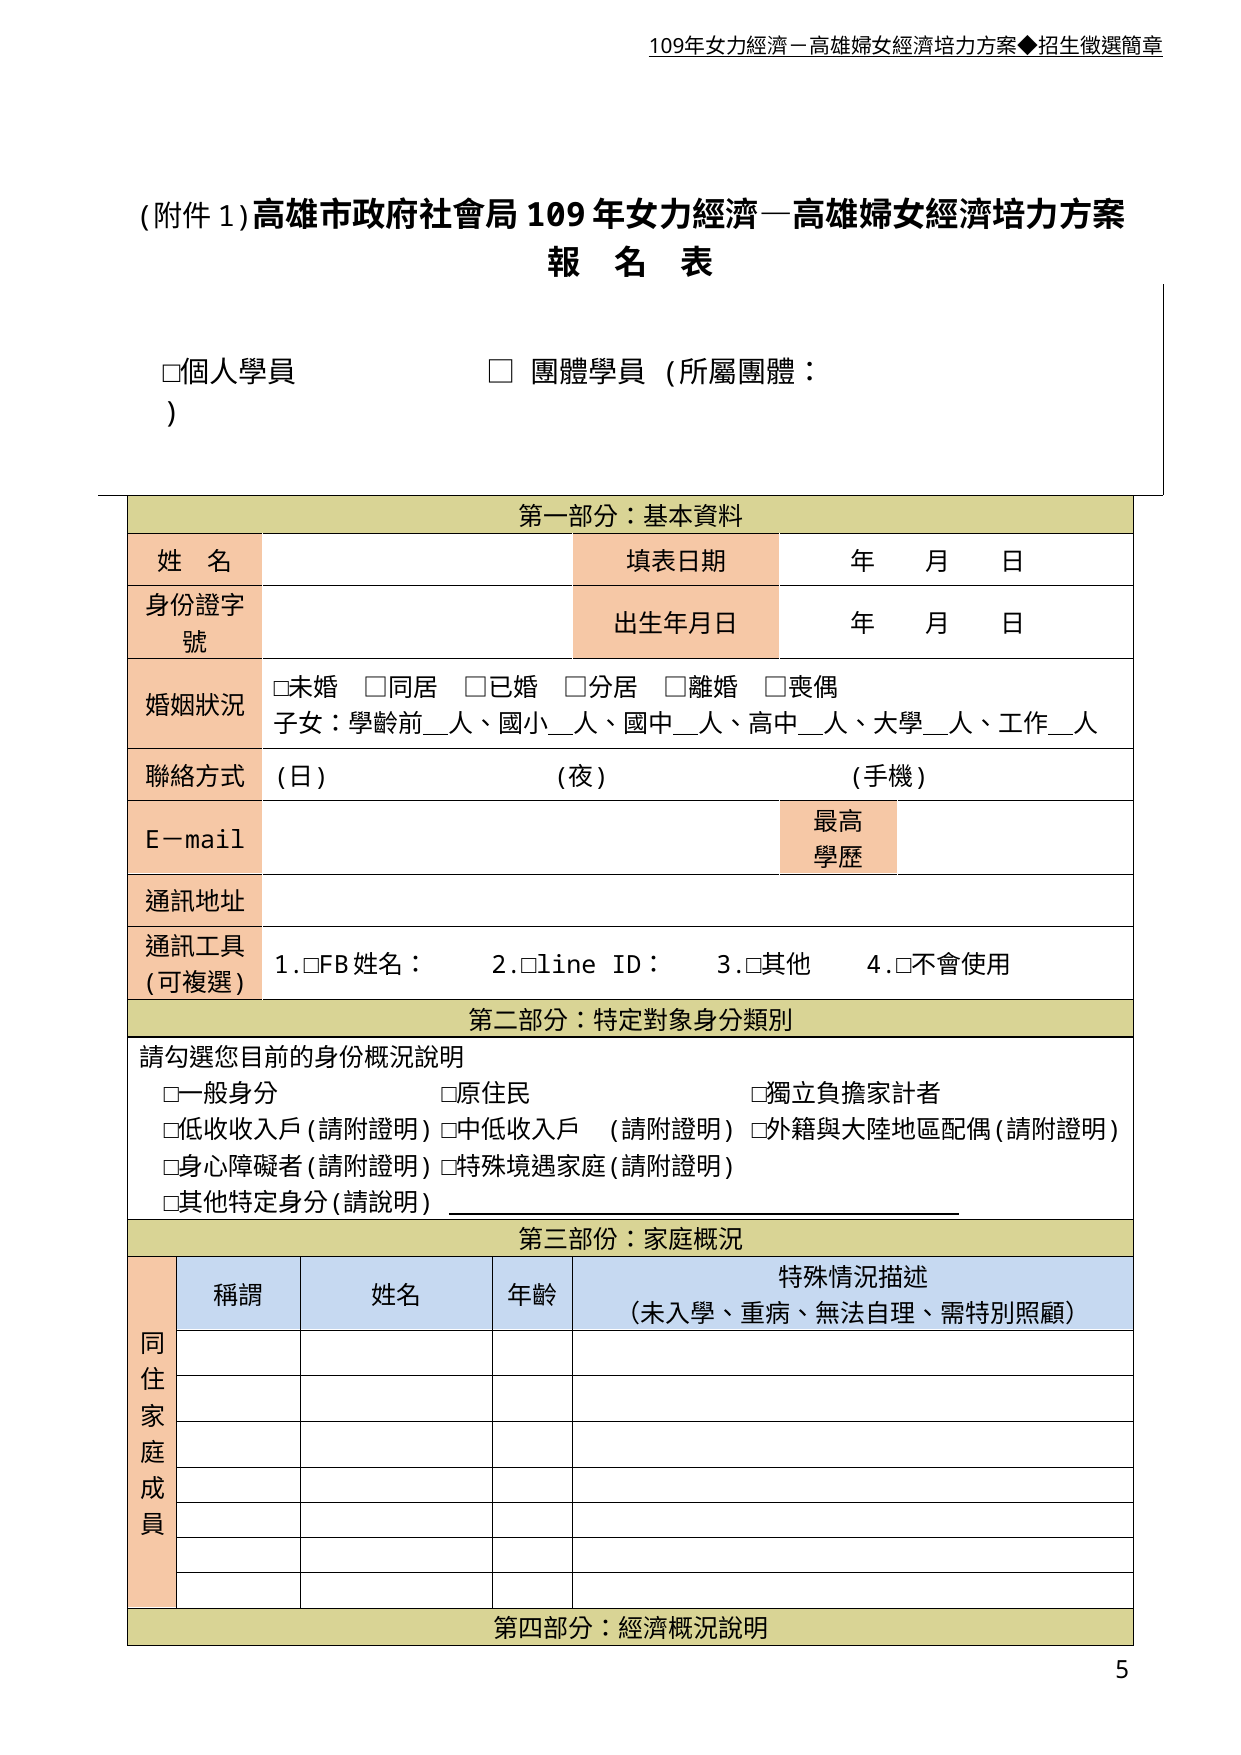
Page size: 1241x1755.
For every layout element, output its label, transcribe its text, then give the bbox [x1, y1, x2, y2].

table_cell [263, 586, 572, 658]
table_cell [573, 1376, 1133, 1421]
table_cell [263, 875, 1133, 926]
table_cell [493, 1573, 572, 1607]
table_cell [493, 1422, 572, 1467]
table_cell [493, 1468, 572, 1502]
table_cell [301, 1538, 492, 1572]
table_header 第一部分：基本資料 [128, 496, 1133, 533]
table_cell E－mail [128, 801, 262, 873]
table_cell 年齡 [493, 1257, 572, 1329]
table_cell [573, 1573, 1133, 1607]
table_cell [898, 801, 1133, 873]
table_cell 出生年月日 [573, 586, 779, 658]
table_cell [301, 1503, 492, 1537]
table_cell 第三部份：家庭概況 [128, 1220, 1133, 1256]
table_cell 年 月 日 [780, 534, 1133, 585]
table_cell [301, 1468, 492, 1502]
table_cell [301, 1573, 492, 1607]
table_cell 稱謂 [177, 1257, 300, 1329]
table_cell [493, 1331, 572, 1375]
table_cell [263, 801, 779, 873]
table_cell [177, 1422, 300, 1467]
table_cell □一般身分 □原住民 □獨立負擔家計者 □低收收入戶(請附證明) □中低收入戶 (請附證明) □外籍與大陸地區配偶(請附證明) □身心障礙者(請附證明) □特殊境遇家庭(請附證明) □其他特定身分(請說明) [128, 1074, 1133, 1219]
table_cell [493, 1376, 572, 1421]
table_cell [177, 1573, 300, 1607]
table_cell 姓 名 [128, 534, 262, 585]
table_cell 身份證字號 [128, 586, 262, 658]
table_cell [493, 1538, 572, 1572]
table_cell [177, 1538, 300, 1572]
text (附件1)高雄市政府社會局109年女力經濟—高雄婦女經濟培力方案 [98, 187, 1163, 236]
table_cell [573, 1503, 1133, 1537]
table_cell 填表日期 [573, 534, 779, 585]
table_cell [301, 1376, 492, 1421]
table_cell 通訊地址 [128, 875, 262, 926]
table_cell [263, 534, 572, 585]
table_cell 1.□FB姓名： 2.□line ID： 3.□其他 4.□不會使用 [263, 927, 1133, 999]
table_cell 年 月 日 [780, 586, 1133, 658]
table_cell [177, 1503, 300, 1537]
text □個人學員 □ 團體學員 (所屬團體： ) [98, 284, 1163, 495]
table_cell 請勾選您目前的身份概況說明 [128, 1038, 1133, 1074]
table_cell [573, 1422, 1133, 1467]
table_cell [301, 1422, 492, 1467]
table_cell [177, 1376, 300, 1421]
table_cell 最高 學歷 [780, 801, 897, 873]
table_cell [301, 1331, 492, 1375]
table_cell 聯絡方式 [128, 749, 262, 800]
table_cell 第四部分：經濟概況說明 [128, 1609, 1133, 1645]
table_cell 通訊工具 (可複選) [128, 927, 262, 999]
table_cell 特殊情況描述 （未入學、重病、無法自理、需特別照顧） [573, 1257, 1133, 1329]
table_cell □未婚 □同居 □已婚 □分居 □離婚 □喪偶 子女：學齡前＿人、國小＿人、國中＿人、高中＿人、大學＿人、工作＿人 [263, 659, 1133, 748]
text 報 名 表 [98, 236, 1163, 284]
table_cell [177, 1468, 300, 1502]
table_cell 姓名 [301, 1257, 492, 1329]
table_cell [573, 1468, 1133, 1502]
table_cell [573, 1331, 1133, 1375]
table_cell 第二部分：特定對象身分類別 [128, 1000, 1133, 1036]
table_cell 同住家庭成員 [128, 1257, 176, 1607]
table_cell 婚姻狀況 [128, 659, 262, 748]
table_cell (日) (夜) (手機) [263, 749, 1133, 800]
table_cell [177, 1331, 300, 1375]
table_cell [573, 1538, 1133, 1572]
table_cell [493, 1503, 572, 1537]
